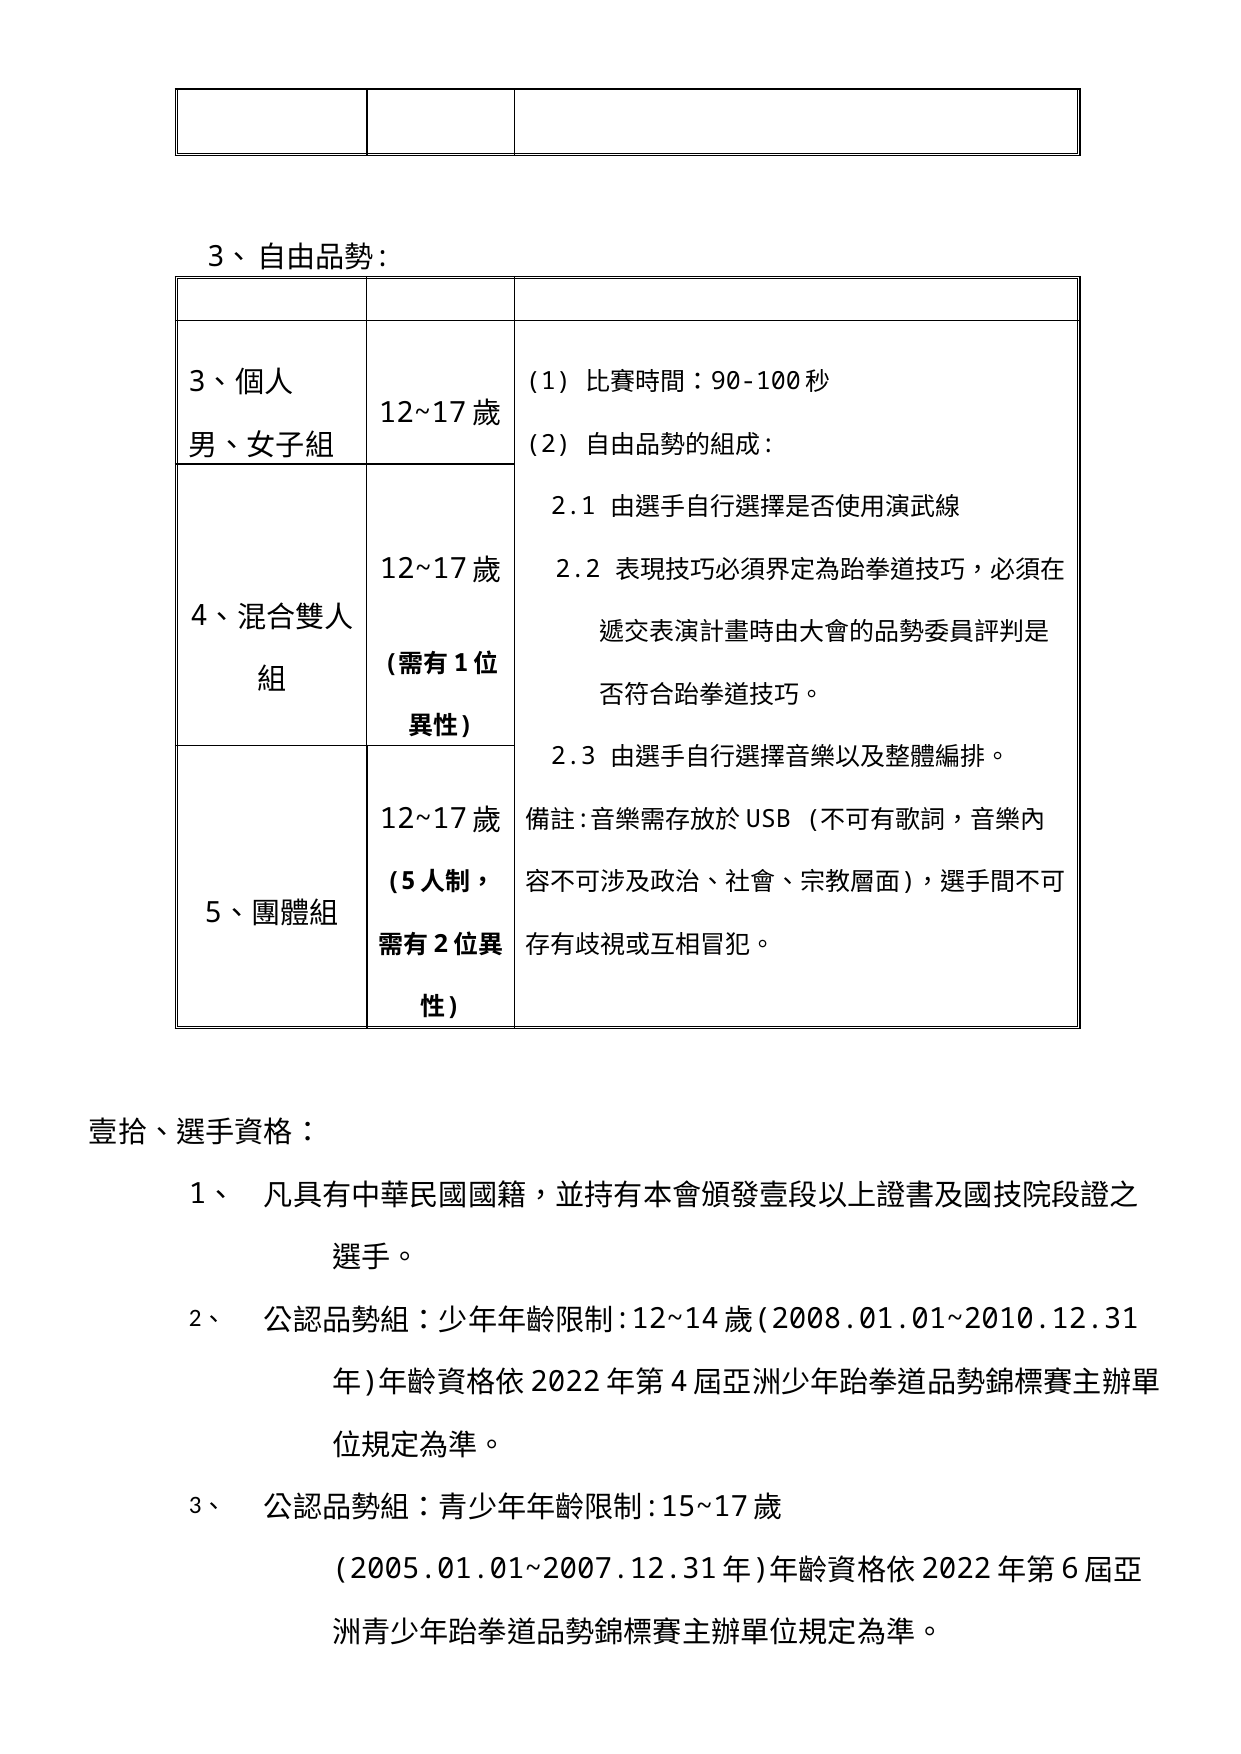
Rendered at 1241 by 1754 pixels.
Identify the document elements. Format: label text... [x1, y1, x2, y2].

table_cell 太極4、5、6、7、8、高麗、金剛、太白 [515, 90, 1077, 153]
list 選手資格： [89, 1088, 1167, 1151]
table_cell 12~17歲 (需有1位異性) [367, 465, 514, 744]
table_cell 5、團體組 [178, 746, 366, 1026]
table_header 競賽規定 [515, 279, 1077, 319]
list 公認品勢組：少年年齡限制:12~14歲(2008.01.01~2010.12.31年)年齡資格依2022年第4屆亞洲少年跆拳道品勢錦標賽主辦單位規定為準。 [189, 1276, 1167, 1463]
table_cell 12~17歲 (5人制，需有2位異性) [368, 746, 514, 1026]
table_header 年齡 [367, 279, 514, 319]
list 公認品勢組：青少年年齡限制:15~17歲(2005.01.01~2007.12.31年)年齡資格依2022年第6屆亞洲青少年跆拳道品勢錦標賽主辦單位規定為準。 [189, 1463, 1167, 1651]
table_cell 2、女子個人 [178, 90, 366, 153]
table_cell 15~17歲 [368, 90, 514, 153]
table_cell (1) 比賽時間：90-100秒 (2) 自由品勢的組成: 2.1 由選手自行選擇是否使用演武線 2.2 表現技巧必須界定為跆拳道技巧，必須在遞交表演計畫時由大會的品勢委員評判是否符合跆拳道技巧。 2.3 由選手自行選擇音樂以及整體編排。 備註:音樂需存放於USB (不可有歌詞，音樂內容不可涉及政治、社會、宗教層面)，選手間不可存有歧視或互相冒犯。 [515, 321, 1077, 1026]
table_cell 3、個人 男、女子組 [178, 321, 366, 463]
list 凡具有中華民國國籍，並持有本會頒發壹段以上證書及國技院段證之選手。 [189, 1151, 1167, 1276]
table_header 競賽組別 [178, 279, 366, 319]
list 自由品勢: [207, 213, 1167, 276]
table_cell 4、混合雙人組 [178, 465, 366, 744]
table_cell 12~17歲 [367, 321, 514, 463]
